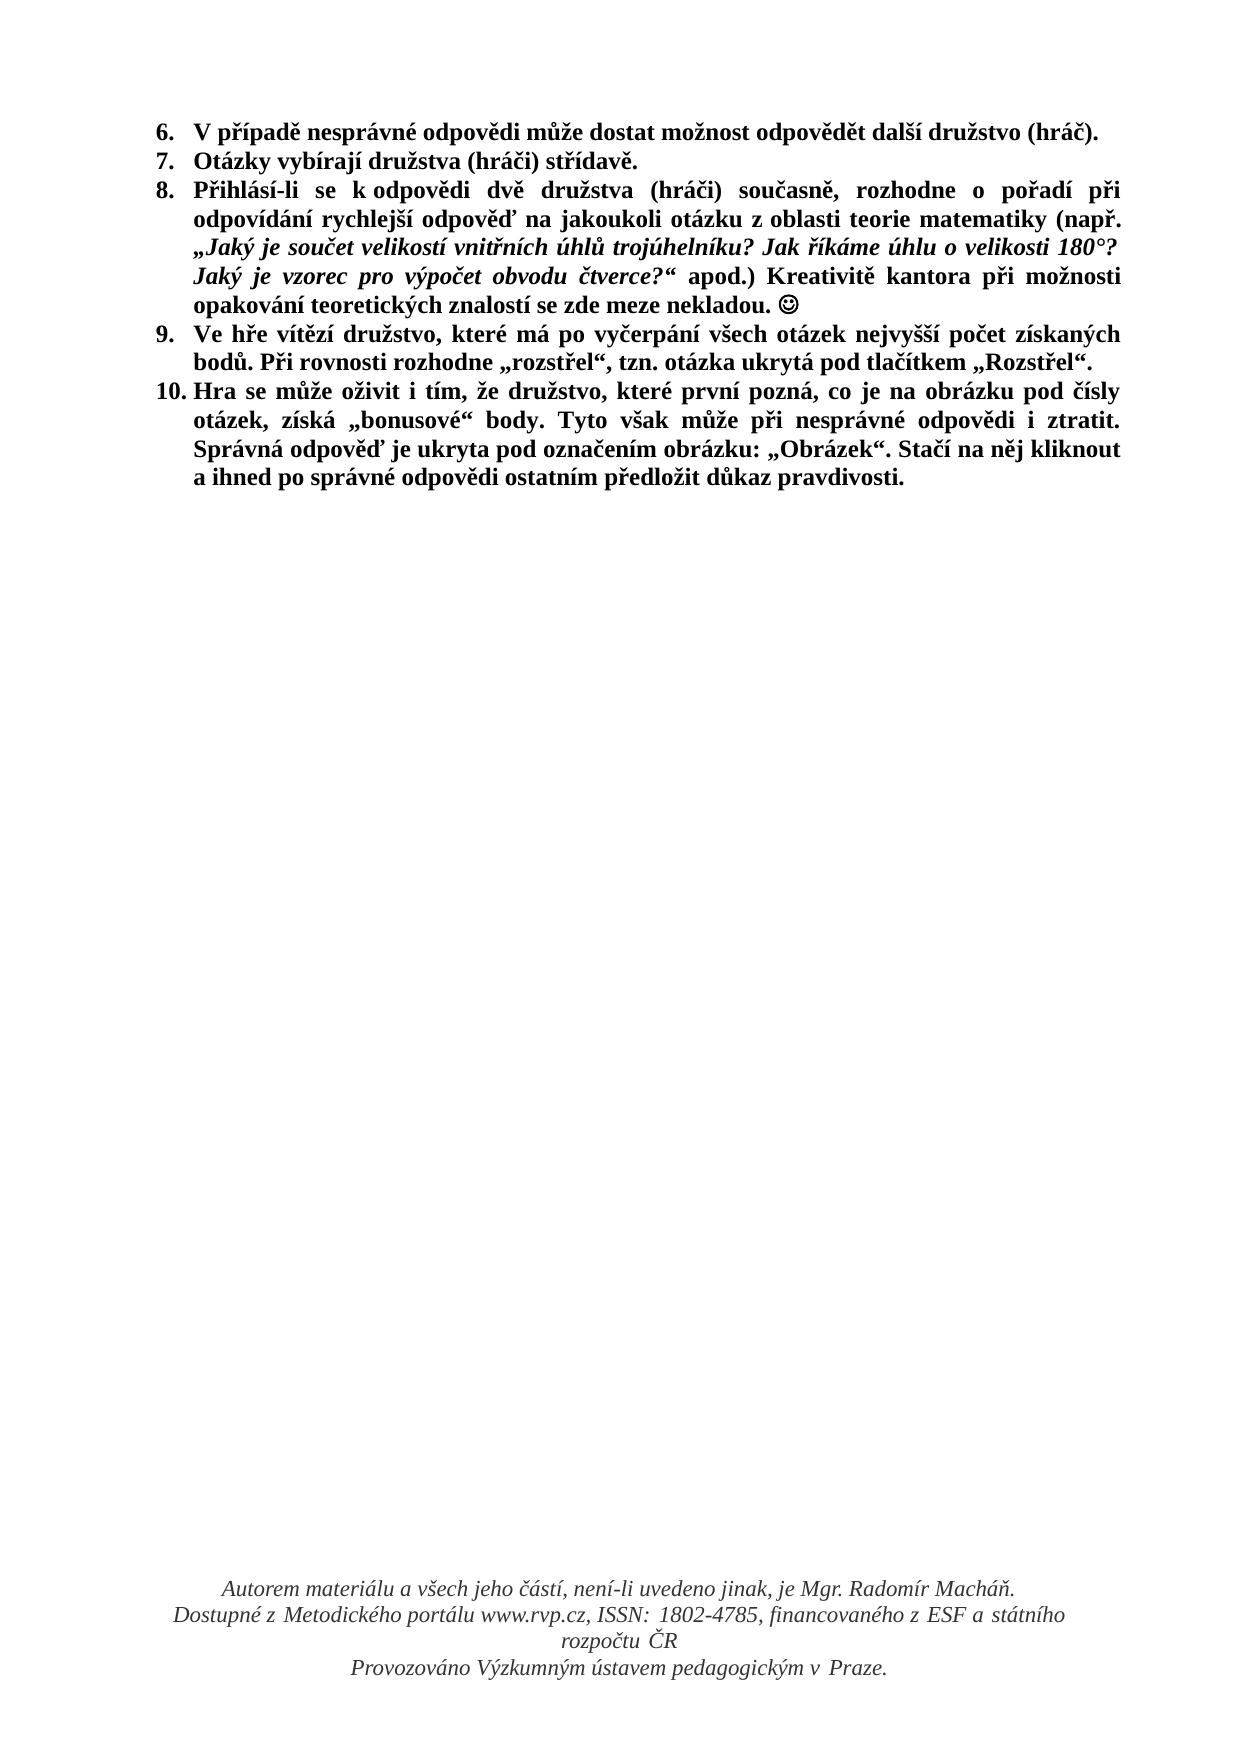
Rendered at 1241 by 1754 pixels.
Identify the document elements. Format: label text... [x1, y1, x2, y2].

list V případě nesprávné odpovědi může dostat možnost odpovědět další družstvo (hráč). [156, 117, 1122, 146]
list Otázky vybírají družstva (hráči) střídavě. [156, 146, 1122, 175]
list Přihlásí-li se k odpovědi dvě družstva (hráči) současně, rozhodne o pořadí při odpovídání rychlejší odpověď na jakoukoli otázku z oblasti teorie matematiky (např. „Jaký je součet velikostí vnitřních úhlů trojúhelníku? Jak říkáme úhlu o velikosti 180°? Jaký je vzorec pro výpočet obvodu čtverce?“ apod.) Kreativitě kantora při možnosti opakování teoretických znalostí se zde meze nekladou.  [156, 175, 1122, 319]
list Ve hře vítězí družstvo, které má po vyčerpání všech otázek nejvyšší počet získaných bodů. Při rovnosti rozhodne „rozstřel“, tzn. otázka ukrytá pod tlačítkem „Rozstřel“. [156, 319, 1122, 376]
list Hra se může oživit i tím, že družstvo, které první pozná, co je na obrázku pod čísly otázek, získá „bonusové“ body. Tyto však může při nesprávné odpovědi i ztratit. Správná odpověď je ukryta pod označením obrázku: „Obrázek“. Stačí na něj kliknout a ihned po správné odpovědi ostatním předložit důkaz pravdivosti. [156, 376, 1122, 491]
